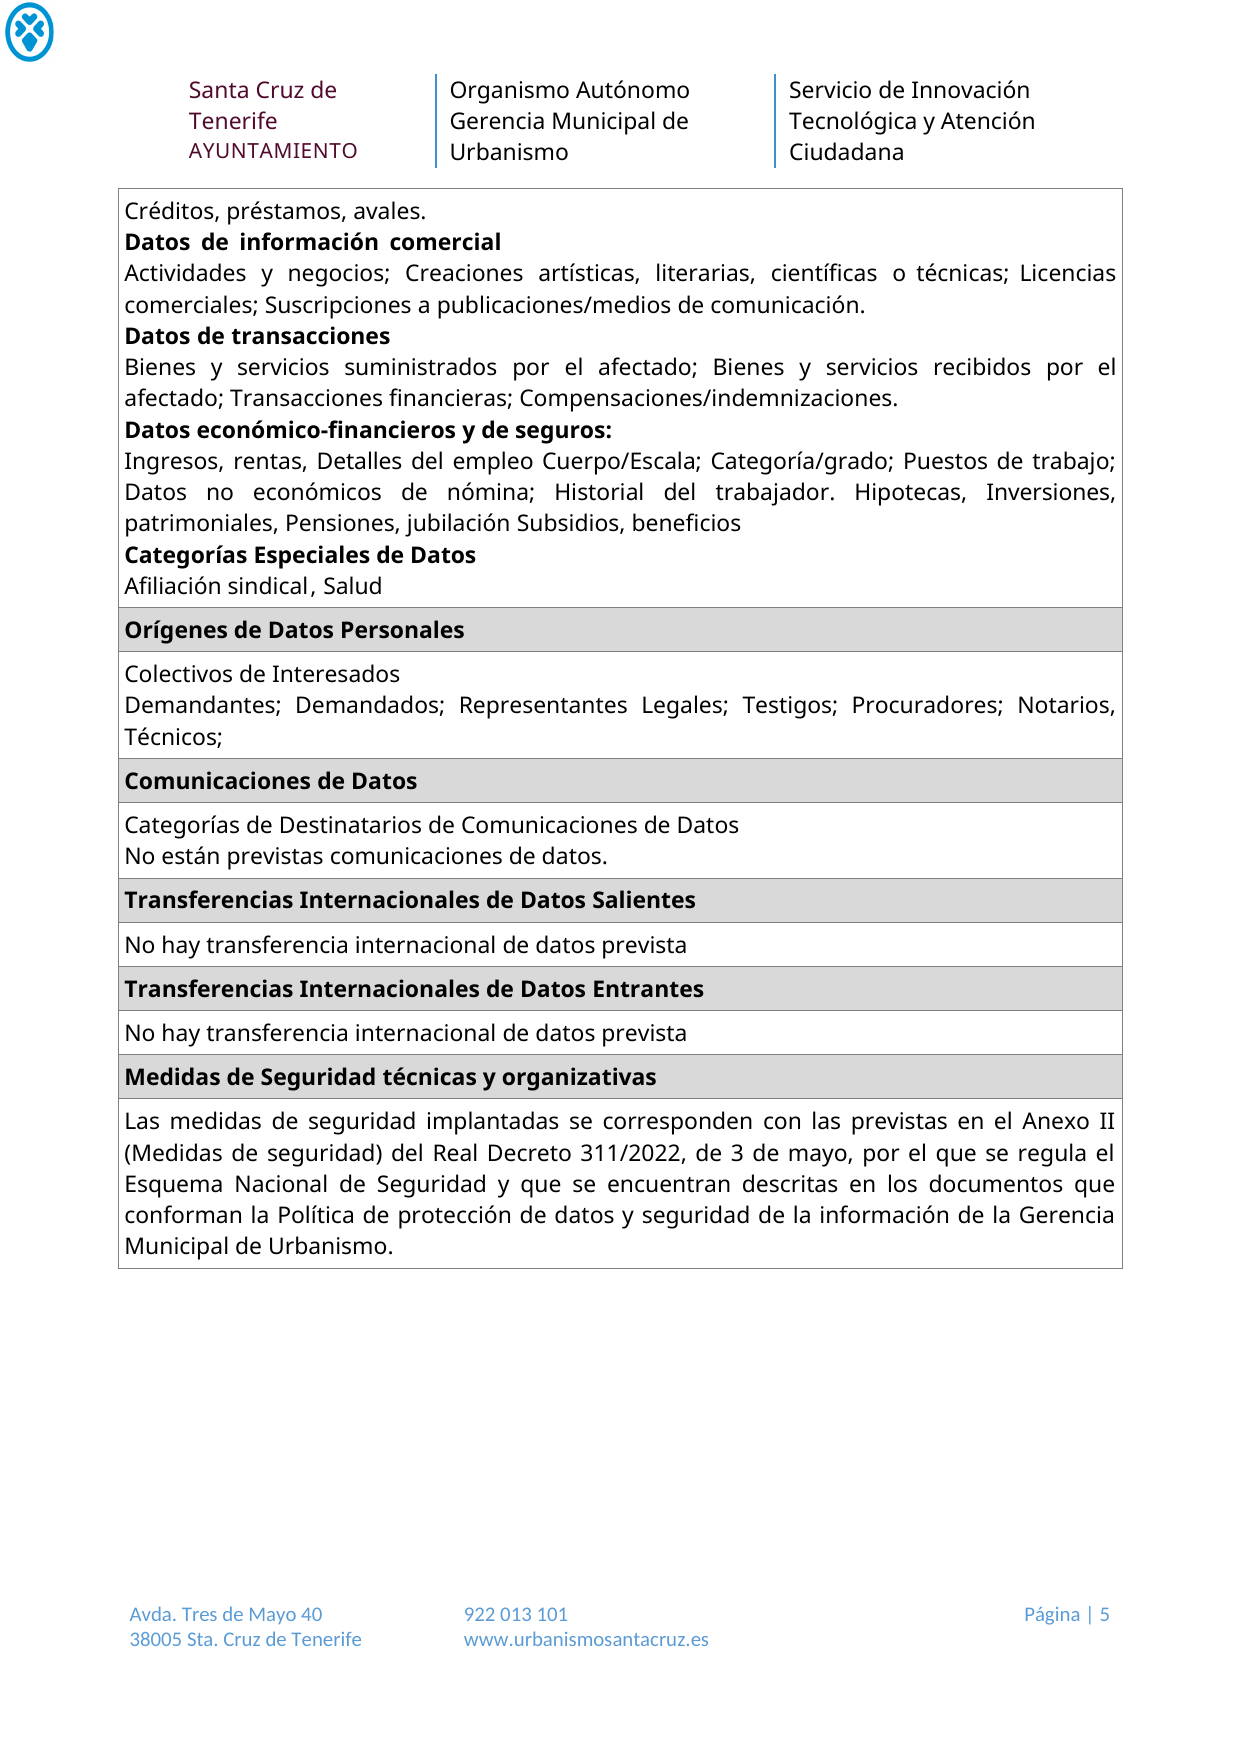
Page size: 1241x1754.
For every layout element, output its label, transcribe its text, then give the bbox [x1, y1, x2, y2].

table_cell Medidas de Seguridad técnicas y organizativas [119, 1055, 1122, 1098]
table_cell Colectivos de Interesados Demandantes; Demandados; Representantes Legales; Testigos; Procuradores; Notarios, Técnicos; [119, 652, 1122, 758]
table_cell Transferencias Internacionales de Datos Salientes [119, 879, 1122, 922]
table_cell Créditos, préstamos, avales. Datos de información comercial Actividades y negocios; Creaciones artísticas, literarias, científicas o técnicas; Licencias comerciales; Suscripciones a publicaciones/medios de comunicación. Datos de transacciones Bienes y servicios suministrados por el afectado; Bienes y servicios recibidos por el afectado; Transacciones financieras; Compensaciones/indemnizaciones. Datos económico-financieros y de seguros: Ingresos, rentas, Detalles del empleo Cuerpo/Escala; Categoría/grado; Puestos de trabajo; Datos no económicos de nómina; Historial del trabajador. Hipotecas, Inversiones, patrimoniales, Pensiones, jubilación Subsidios, beneficios Categorías Especiales de Datos Afiliación sindical , Salud [119, 189, 1122, 607]
table_cell No hay transferencia internacional de datos prevista [119, 1011, 1122, 1054]
table_cell Categorías de Destinatarios de Comunicaciones de Datos No están previstas comunicaciones de datos. [119, 803, 1122, 877]
table_cell Transferencias Internacionales de Datos Entrantes [119, 967, 1122, 1010]
table_cell No hay transferencia internacional de datos prevista [119, 923, 1122, 966]
table_cell Las medidas de seguridad implantadas se corresponden con las previstas en el Anexo II (Medidas de seguridad) del Real Decreto 311/2022, de 3 de mayo, por el que se regula el Esquema Nacional de Seguridad y que se encuentran descritas en los documentos que conforman la Política de protección de datos y seguridad de la información de la Gerencia Municipal de Urbanismo. [119, 1099, 1122, 1267]
table_cell Comunicaciones de Datos [119, 759, 1122, 802]
table_cell Orígenes de Datos Personales [119, 608, 1122, 651]
